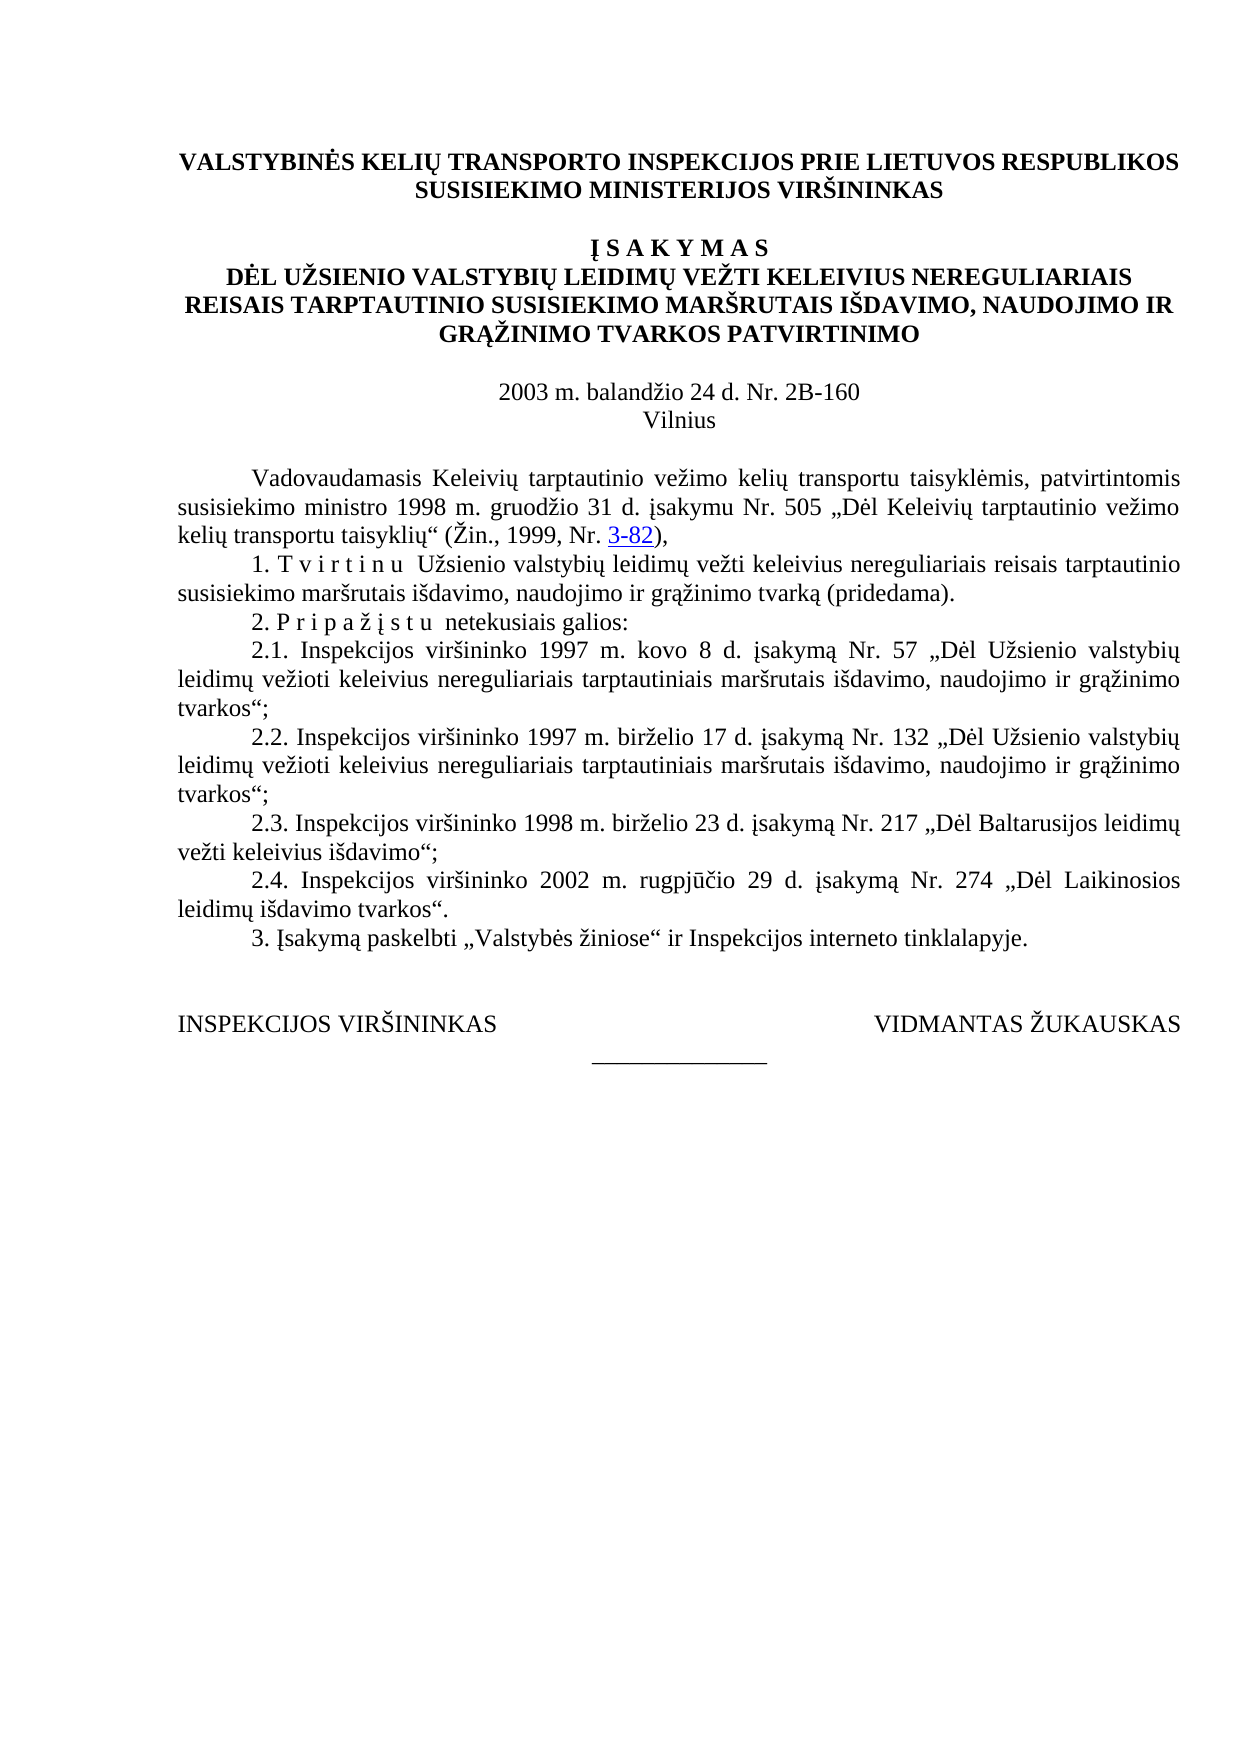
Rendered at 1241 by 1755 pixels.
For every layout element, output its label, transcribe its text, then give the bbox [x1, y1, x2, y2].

text 2. Pripažįstu netekusiais galios: [177, 607, 1181, 636]
text Vilnius [177, 406, 1181, 434]
text VALSTYBINĖS KELIŲ TRANSPORTO INSPEKCIJOS PRIE LIETUVOS RESPUBLIKOS SUSISIEKIMO MINISTERIJOS VIRŠININKAS [177, 147, 1181, 204]
text 2.1. Inspekcijos viršininko 1997 m. kovo 8 d. įsakymą Nr. 57 „Dėl Užsienio valstybių leidimų vežioti keleivius nereguliariais tarptautiniais maršrutais išdavimo, naudojimo ir grąžinimo tvarkos“; [177, 636, 1181, 722]
text 3. Įsakymą paskelbti „Valstybės žiniose“ ir Inspekcijos interneto tinklalapyje. [177, 923, 1181, 952]
text DĖL UŽSIENIO VALSTYBIŲ LEIDIMŲ VEŽTI KELEIVIUS NEREGULIARIAIS REISAIS TARPTAUTINIO SUSISIEKIMO MARŠRUTAIS IŠDAVIMO, NAUDOJIMO IR GRĄŽINIMO TVARKOS PATVIRTINIMO [177, 262, 1181, 348]
text ______________ [177, 1038, 1181, 1067]
text 2003 m. balandžio 24 d. Nr. 2B-160 [177, 377, 1181, 406]
text 1. Tvirtinu Užsienio valstybių leidimų vežti keleivius nereguliariais reisais tarptautinio susisiekimo maršrutais išdavimo, naudojimo ir grąžinimo tvarką (pridedama). [177, 549, 1181, 607]
text Į S A K Y M A S [177, 233, 1181, 262]
text 2.4. Inspekcijos viršininko 2002 m. rugpjūčio 29 d. įsakymą Nr. 274 „Dėl Laikinosios leidimų išdavimo tvarkos“. [177, 866, 1181, 923]
text Vadovaudamasis Keleivių tarptautinio vežimo kelių transportu taisyklėmis, patvirtintomis susisiekimo ministro 1998 m. gruodžio 31 d. įsakymu Nr. 505 „Dėl Keleivių tarptautinio vežimo kelių transportu taisyklių“ (Žin., 1999, Nr. 3-82), [177, 463, 1181, 549]
text 2.3. Inspekcijos viršininko 1998 m. birželio 23 d. įsakymą Nr. 217 „Dėl Baltarusijos leidimų vežti keleivius išdavimo“; [177, 808, 1181, 866]
text INSPEKCIJOS VIRŠININKAS VIDMANTAS ŽUKAUSKAS [177, 1009, 1181, 1038]
text 2.2. Inspekcijos viršininko 1997 m. birželio 17 d. įsakymą Nr. 132 „Dėl Užsienio valstybių leidimų vežioti keleivius nereguliariais tarptautiniais maršrutais išdavimo, naudojimo ir grąžinimo tvarkos“; [177, 722, 1181, 808]
